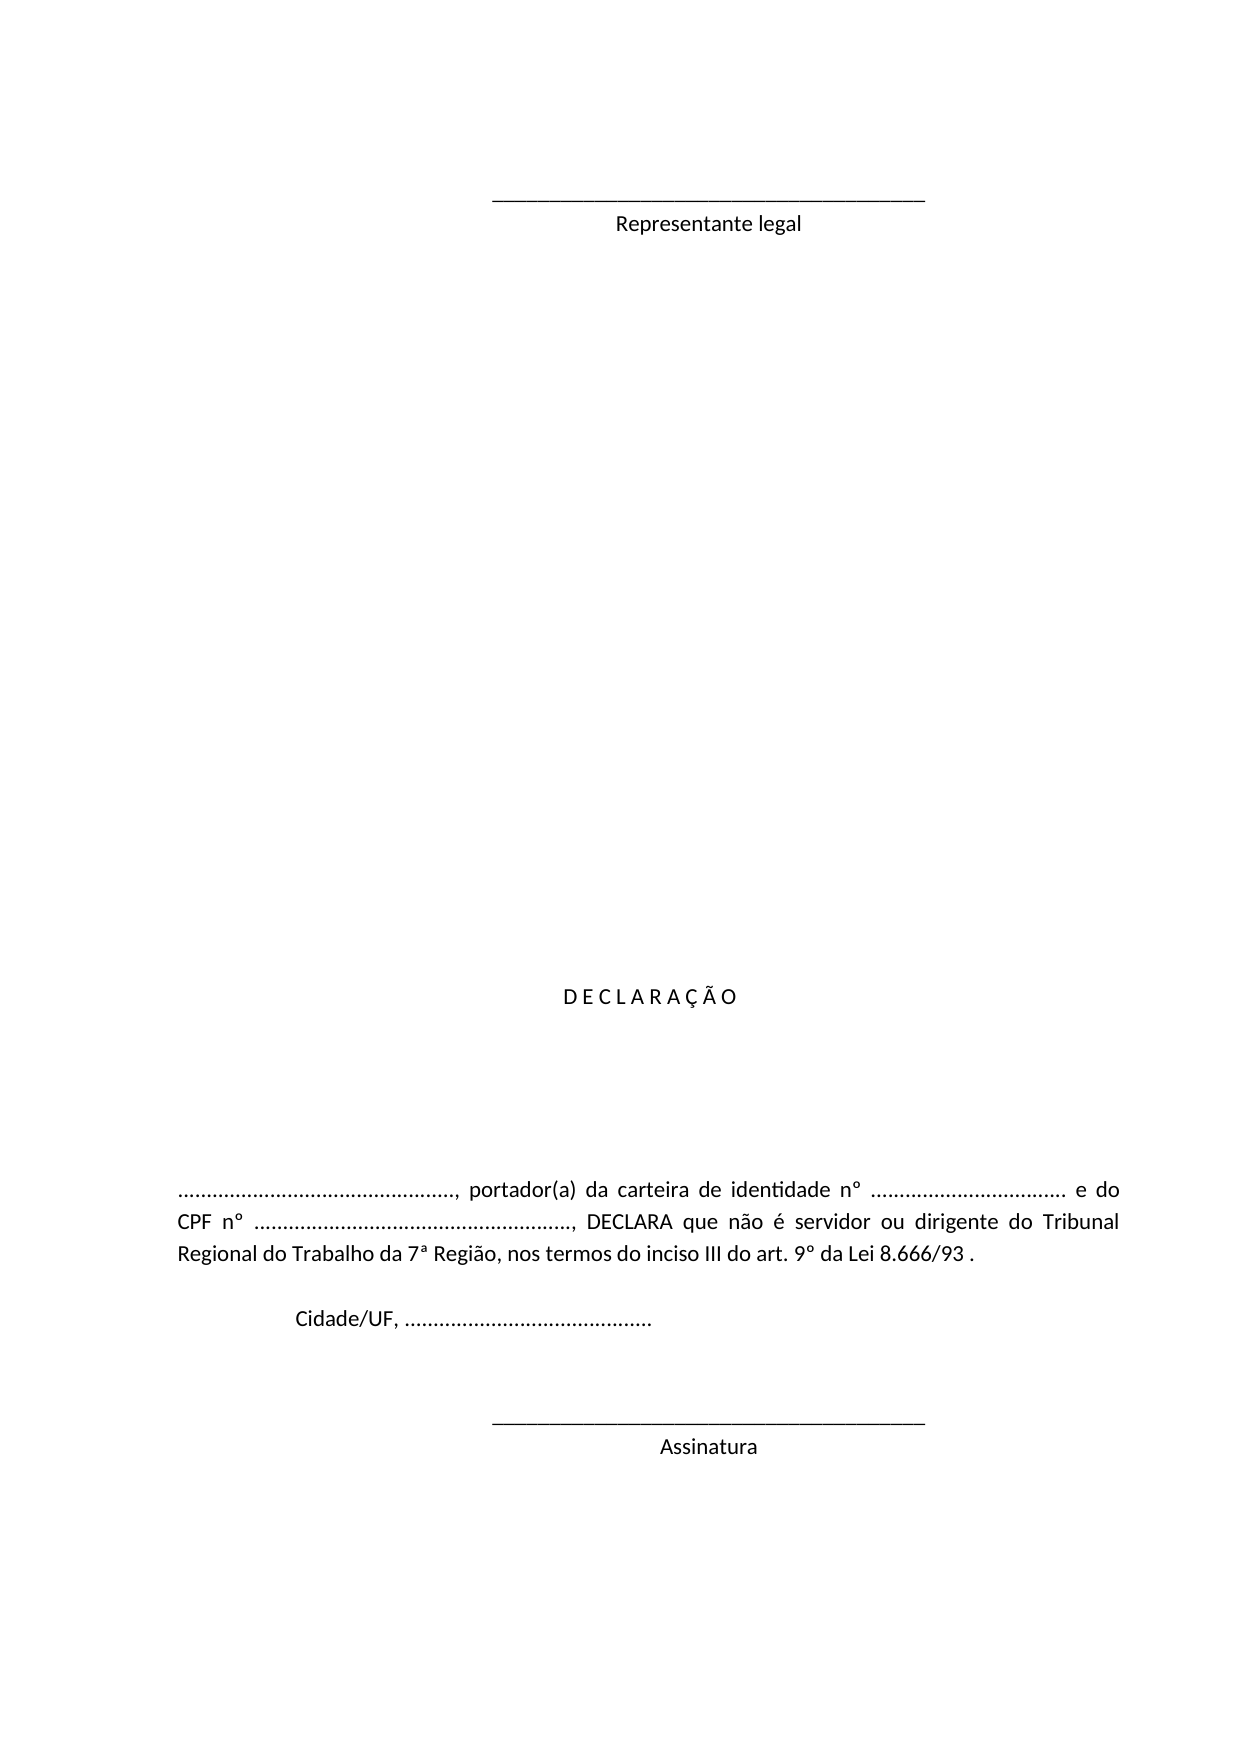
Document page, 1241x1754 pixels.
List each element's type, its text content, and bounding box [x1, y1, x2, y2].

subtitle D E C L A R A Ç Ã O [177, 982, 1122, 1010]
text Assinatura [177, 1432, 1122, 1461]
text ................................................, portador(a) da carteira de identidade nº .................................. e do CPF nº ......................................................., DECLARA que não é servidor ou dirigente do Tribunal Regional do Trabalho da 7ª Região, nos termos do inciso III do art. 9º da Lei 8.666/93 . [177, 1175, 1122, 1267]
text ______________________________________ [177, 177, 1122, 205]
text Cidade/UF, ........................................... [177, 1304, 1122, 1332]
text Representante legal [177, 209, 1122, 237]
text ______________________________________ [177, 1400, 1122, 1428]
